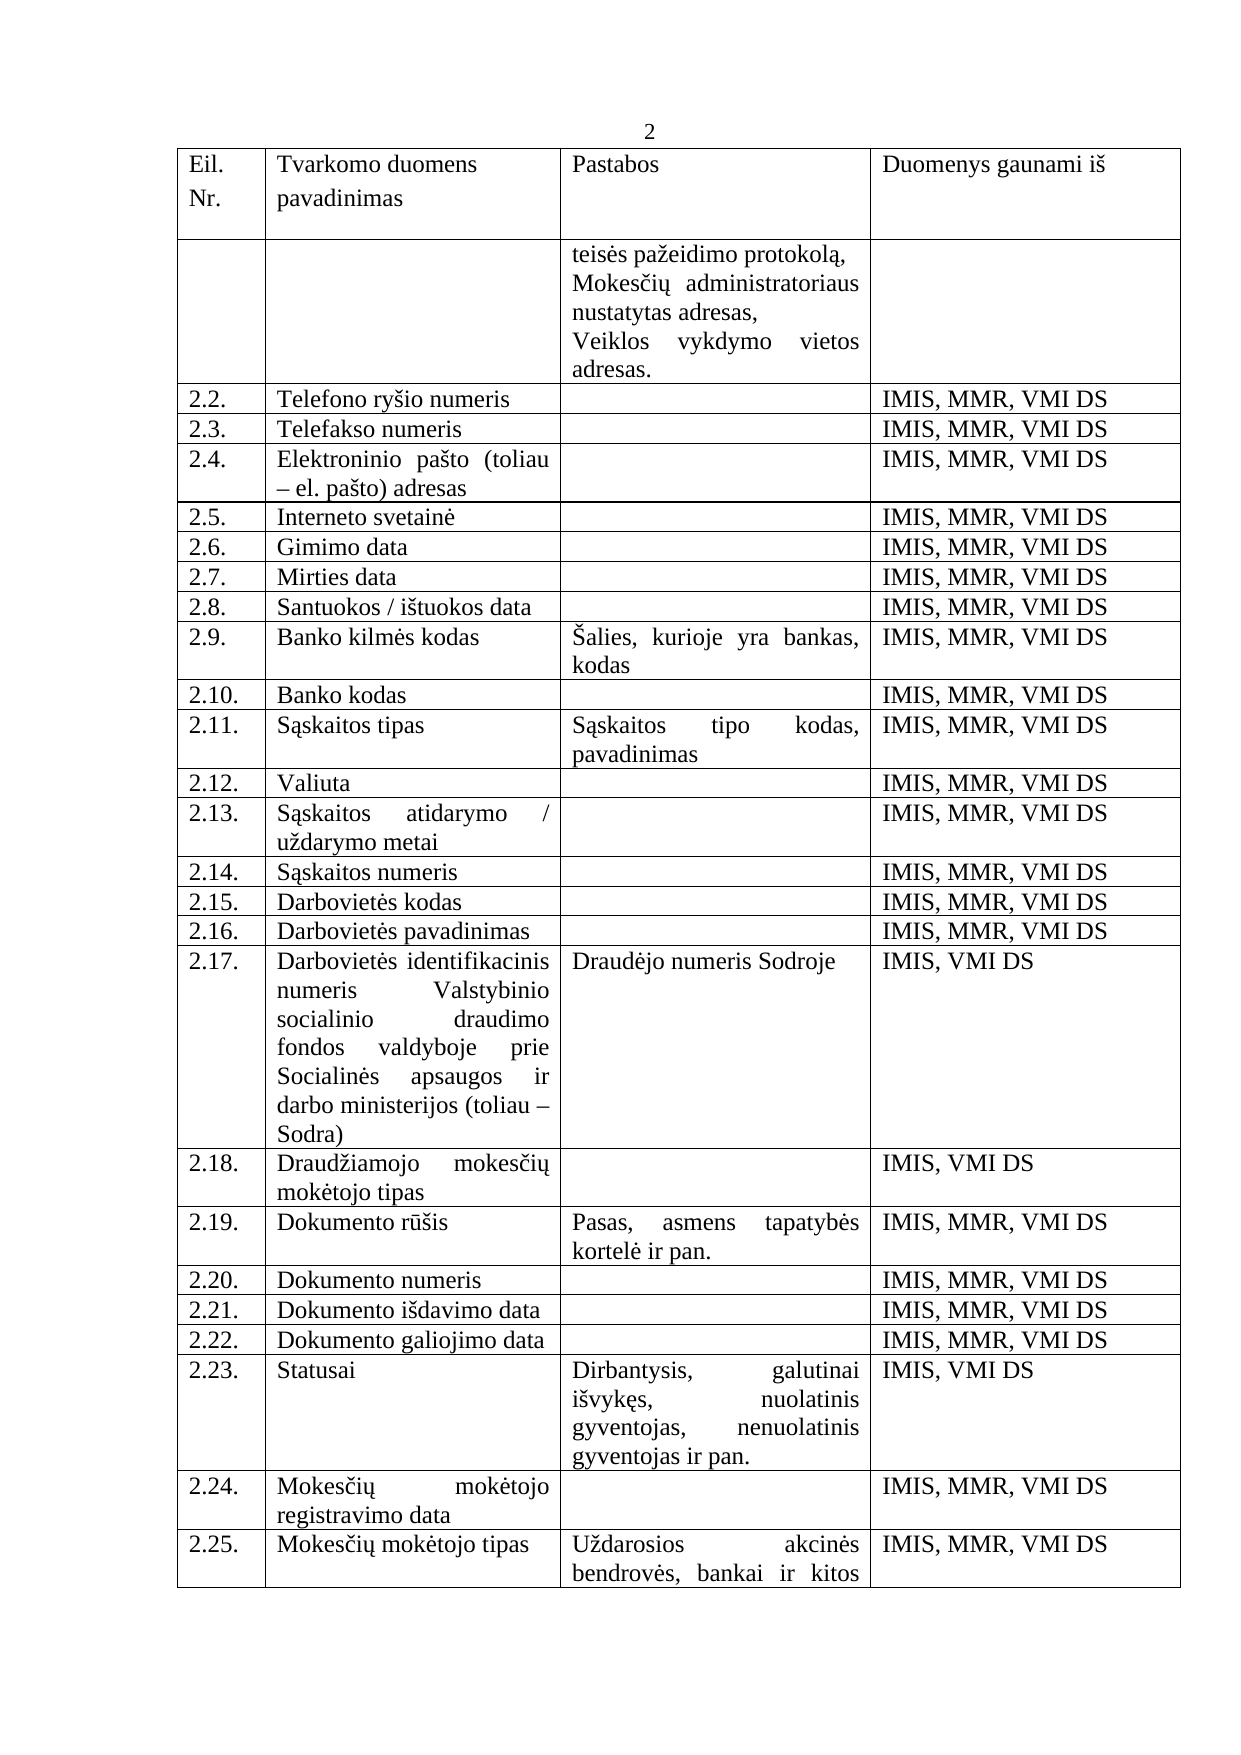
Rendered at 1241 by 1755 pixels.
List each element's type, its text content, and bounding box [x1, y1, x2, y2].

table_cell [561, 916, 870, 945]
table_cell Mokesčių mokėtojo tipas [266, 1530, 560, 1587]
table_cell [266, 240, 560, 383]
table_cell [561, 592, 870, 621]
table_cell Telefakso numeris [266, 414, 560, 443]
table_cell [561, 562, 870, 591]
table_cell Sąskaitos atidarymo / uždarymo metai [266, 798, 560, 856]
table_cell 2.24. [178, 1471, 265, 1528]
table_cell 2.15. [178, 887, 265, 915]
table_cell IMIS, MMR, VMI DS [871, 503, 1180, 531]
table_cell [561, 769, 870, 797]
table_cell 2.12. [178, 769, 265, 797]
table_cell 2.17. [178, 946, 265, 1147]
table_cell IMIS, VMI DS [871, 1355, 1180, 1470]
table_cell Valiuta [266, 769, 560, 797]
table_cell 2.21. [178, 1295, 265, 1324]
table_cell IMIS, MMR, VMI DS [871, 1266, 1180, 1294]
table_cell 2.20. [178, 1266, 265, 1294]
table_cell IMIS, MMR, VMI DS [871, 1207, 1180, 1264]
table_cell Šalies, kurioje yra bankas, kodas [561, 622, 870, 679]
table_cell IMIS, MMR, VMI DS [871, 1325, 1180, 1354]
table_cell 2.16. [178, 916, 265, 945]
table_cell [561, 1295, 870, 1324]
table_cell IMIS, MMR, VMI DS [871, 414, 1180, 443]
table_cell 2.6. [178, 532, 265, 561]
table_cell IMIS, MMR, VMI DS [871, 710, 1180, 767]
table_cell Telefono ryšio numeris [266, 384, 560, 413]
table_cell [561, 444, 870, 501]
table_cell [561, 414, 870, 443]
table_cell 2.5. [178, 503, 265, 531]
table_cell IMIS, VMI DS [871, 1149, 1180, 1206]
table_cell Interneto svetainė [266, 503, 560, 531]
table_cell Dokumento galiojimo data [266, 1325, 560, 1354]
table_cell 2.23. [178, 1355, 265, 1470]
table_cell [561, 798, 870, 856]
table_cell [561, 887, 870, 915]
table_cell IMIS, VMI DS [871, 946, 1180, 1147]
table_cell Gimimo data [266, 532, 560, 561]
table_cell Banko kilmės kodas [266, 622, 560, 679]
table_cell 2.10. [178, 680, 265, 709]
table_cell Pasas, asmens tapatybės kortelė ir pan. [561, 1207, 870, 1264]
table_cell 2.19. [178, 1207, 265, 1264]
table_header Pastabos [561, 149, 870, 238]
table_cell IMIS, MMR, VMI DS [871, 444, 1180, 501]
table_cell teisės pažeidimo protokolą, Mokesčių administratoriaus nustatytas adresas, Veiklos vykdymo vietos adresas. [561, 240, 870, 383]
table_cell IMIS, MMR, VMI DS [871, 622, 1180, 679]
table_cell 2.4. [178, 444, 265, 501]
table_cell [178, 240, 265, 383]
table_cell Sąskaitos tipas [266, 710, 560, 767]
table_cell [561, 503, 870, 531]
table_cell Dirbantysis, galutinai išvykęs, nuolatinis gyventojas, nenuolatinis gyventojas ir pan. [561, 1355, 870, 1470]
table_cell IMIS, MMR, VMI DS [871, 562, 1180, 591]
table_cell IMIS, MMR, VMI DS [871, 857, 1180, 886]
table_cell 2.2. [178, 384, 265, 413]
table_cell IMIS, MMR, VMI DS [871, 916, 1180, 945]
table_cell Sąskaitos tipo kodas, pavadinimas [561, 710, 870, 767]
table_cell Uždarosios akcinės bendrovės, bankai ir kitos [561, 1530, 870, 1587]
table_cell IMIS, MMR, VMI DS [871, 532, 1180, 561]
table_cell Banko kodas [266, 680, 560, 709]
table_cell 2.22. [178, 1325, 265, 1354]
table_header Tvarkomo duomens pavadinimas [266, 149, 560, 238]
table_cell IMIS, MMR, VMI DS [871, 887, 1180, 915]
table_cell 2.7. [178, 562, 265, 591]
table_cell Darbovietės identifikacinis numeris Valstybinio socialinio draudimo fondos valdyboje prie Socialinės apsaugos ir darbo ministerijos (toliau – Sodra) [266, 946, 560, 1147]
table_cell [561, 1325, 870, 1354]
table_cell [561, 680, 870, 709]
table_header Duomenys gaunami iš [871, 149, 1180, 238]
table_cell [871, 240, 1180, 383]
table_cell Dokumento rūšis [266, 1207, 560, 1264]
table_cell IMIS, MMR, VMI DS [871, 769, 1180, 797]
table_cell IMIS, MMR, VMI DS [871, 592, 1180, 621]
table_cell 2.18. [178, 1149, 265, 1206]
table_cell Sąskaitos numeris [266, 857, 560, 886]
table_cell [561, 1471, 870, 1528]
table_cell IMIS, MMR, VMI DS [871, 1295, 1180, 1324]
table_cell Elektroninio pašto (toliau – el. pašto) adresas [266, 444, 560, 501]
table_cell IMIS, MMR, VMI DS [871, 680, 1180, 709]
table_cell IMIS, MMR, VMI DS [871, 384, 1180, 413]
table_cell IMIS, MMR, VMI DS [871, 1471, 1180, 1528]
table_cell Darbovietės pavadinimas [266, 916, 560, 945]
table_cell IMIS, MMR, VMI DS [871, 798, 1180, 856]
table_cell Mokesčių mokėtojo registravimo data [266, 1471, 560, 1528]
table_cell Mirties data [266, 562, 560, 591]
table_cell 2.25. [178, 1530, 265, 1587]
table_cell 2.9. [178, 622, 265, 679]
table_cell Dokumento numeris [266, 1266, 560, 1294]
table_cell 2.11. [178, 710, 265, 767]
table_cell Statusai [266, 1355, 560, 1470]
table_cell 2.13. [178, 798, 265, 856]
table_header Eil. Nr. [178, 149, 265, 238]
table_cell [561, 384, 870, 413]
table_cell [561, 1149, 870, 1206]
table_cell 2.3. [178, 414, 265, 443]
table_cell IMIS, MMR, VMI DS [871, 1530, 1180, 1587]
table_cell Dokumento išdavimo data [266, 1295, 560, 1324]
table_cell 2.8. [178, 592, 265, 621]
table_cell [561, 1266, 870, 1294]
table_cell [561, 857, 870, 886]
table_cell [561, 532, 870, 561]
table_cell Santuokos / ištuokos data [266, 592, 560, 621]
table_cell Draudėjo numeris Sodroje [561, 946, 870, 1147]
table_cell Darbovietės kodas [266, 887, 560, 915]
table_cell 2.14. [178, 857, 265, 886]
table_cell Draudžiamojo mokesčių mokėtojo tipas [266, 1149, 560, 1206]
